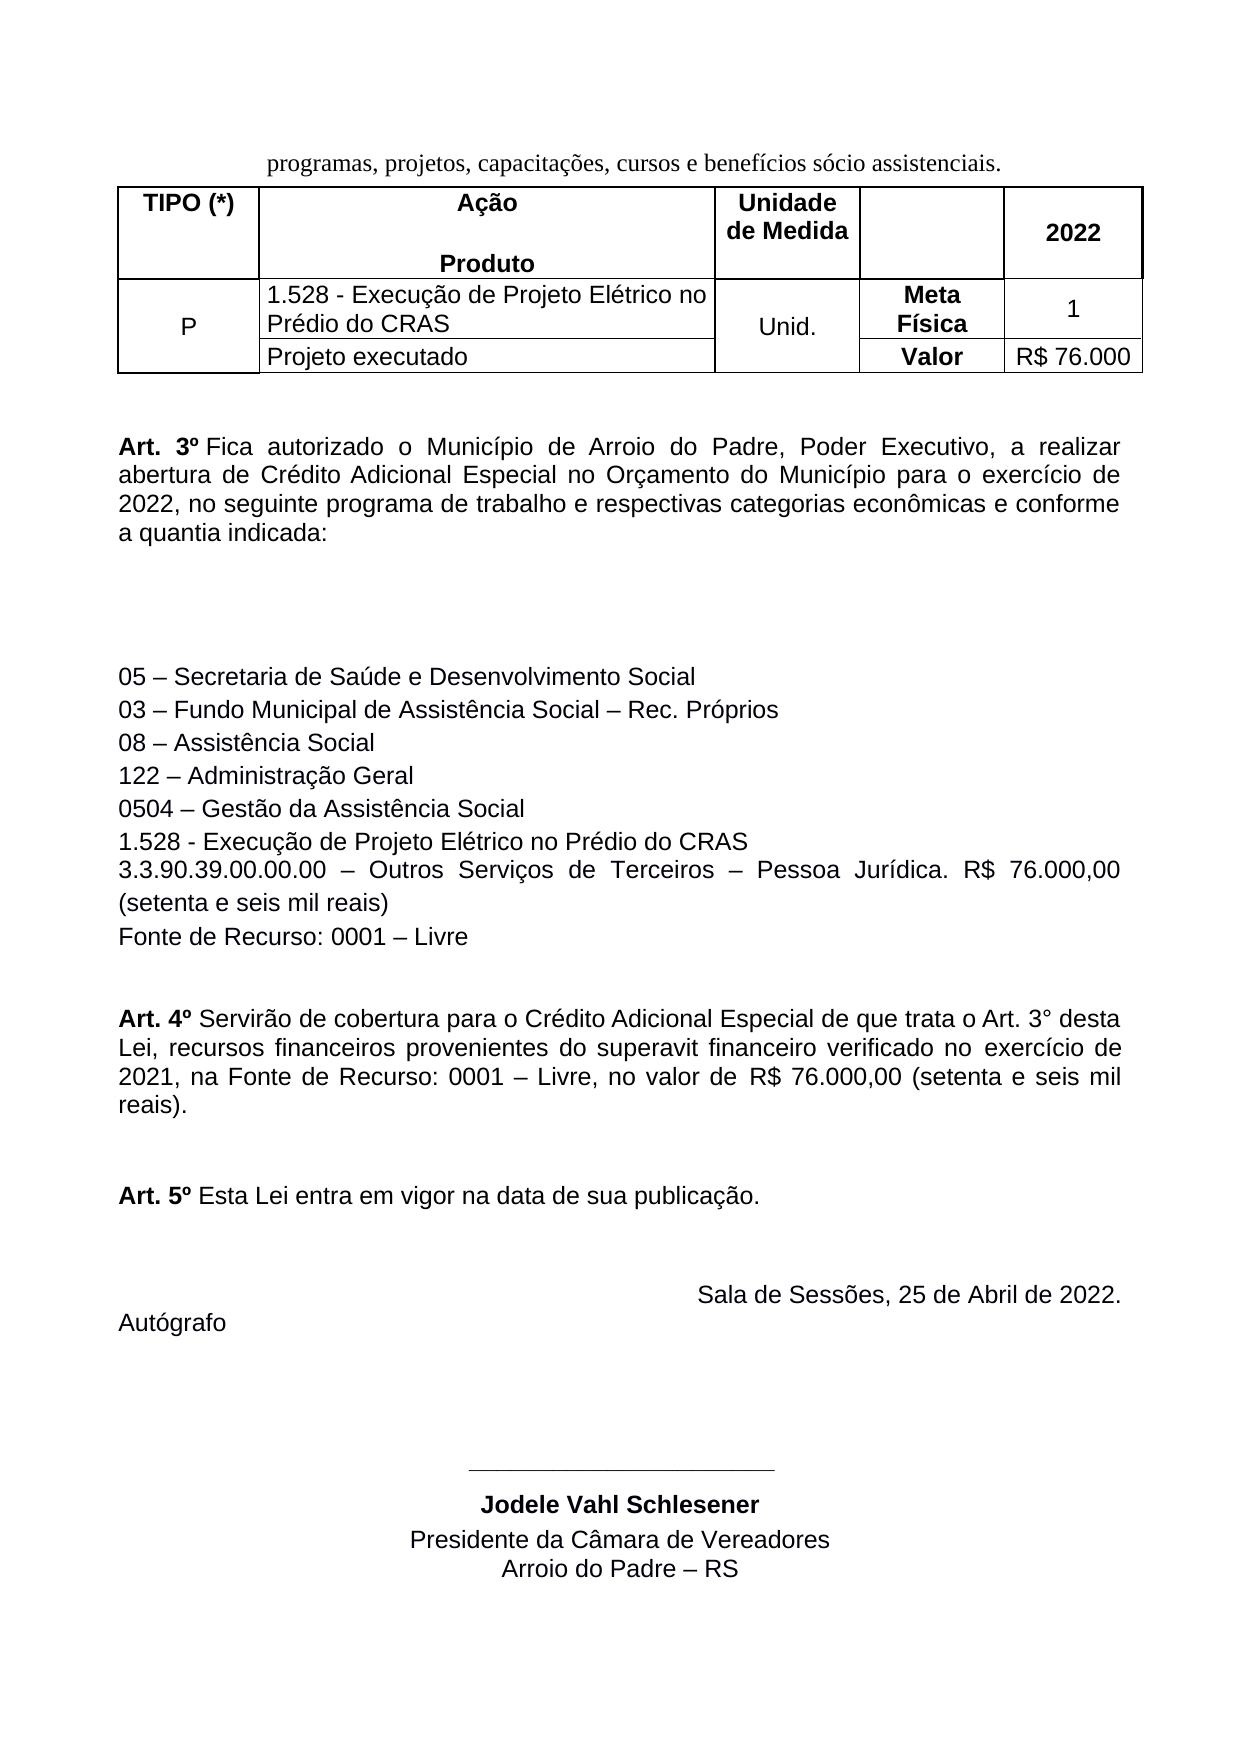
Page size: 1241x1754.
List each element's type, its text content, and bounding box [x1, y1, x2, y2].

text Presidente da Câmara de Vereadores [118, 1525, 1122, 1554]
text Sala de Sessões, 25 de Abril de 2022. [118, 1279, 1122, 1308]
table_cell Projeto executado [260, 339, 714, 372]
text 05 – Secretaria de Saúde e Desenvolvimento Social [118, 662, 1122, 690]
table_cell [1005, 247, 1141, 278]
table_cell [118, 148, 259, 176]
table_cell [259, 176, 715, 186]
table_cell [1004, 176, 1142, 186]
table_cell [860, 176, 1004, 186]
text ______________________ [118, 1445, 1122, 1474]
text 03 – Fundo Municipal de Assistência Social – Rec. Próprios [118, 694, 1122, 723]
table_cell [715, 176, 860, 186]
table_cell programas, projetos, capacitações, cursos e benefícios sócio assistenciais. [259, 148, 1142, 176]
text Art. 4º Servirão de cobertura para o Crédito Adicional Especial de que trata o Art. 3° desta Lei, recursos financeiros provenientes do superavit financeiro verificado no exercício de 2021, na Fonte de Recurso: 0001 – Livre, no valor de R$ 76.000,00 (setenta e seis mil reais). [118, 1004, 1122, 1119]
table_cell Meta Física [860, 280, 1004, 338]
table_cell R$ 76.000 [1005, 338, 1142, 372]
table_cell [260, 216, 714, 247]
table_cell P [119, 280, 259, 372]
text Autógrafo [118, 1308, 1122, 1337]
table_cell [861, 188, 1003, 278]
text 122 – Administração Geral [118, 761, 1122, 789]
table_cell 1 [1005, 279, 1142, 338]
table_cell TIPO (*) [119, 188, 258, 278]
text 0504 – Gestão da Assistência Social [118, 794, 1122, 822]
table_cell Unid. [716, 280, 859, 372]
text Art. 3º Fica autorizado o Município de Arroio do Padre, Poder Executivo, a realizar abertura de Crédito Adicional Especial no Orçamento do Município para o exercício de 2022, no seguinte programa de trabalho e respectivas categorias econômicas e conforme a quantia indicada: [118, 432, 1122, 547]
table_cell [118, 176, 259, 186]
table_cell Ação [260, 188, 714, 216]
table_cell [1005, 188, 1141, 216]
table_cell 2022 [1005, 216, 1141, 247]
table_cell Produto [260, 247, 714, 278]
text Fonte de Recurso: 0001 – Livre [118, 921, 1122, 950]
text 1.528 - Execução de Projeto Elétrico no Prédio do CRAS [118, 827, 1122, 855]
text 3.3.90.39.00.00.00 – Outros Serviços de Terceiros – Pessoa Jurídica. R$ 76.000,00 (setenta e seis mil reais) [118, 855, 1122, 917]
table_cell 1.528 - Execução de Projeto Elétrico no Prédio do CRAS [260, 279, 714, 338]
table_cell Unidade de Medida [716, 188, 859, 278]
text 08 – Assistência Social [118, 728, 1122, 756]
table_cell Valor [860, 339, 1004, 372]
text Arroio do Padre – RS [118, 1554, 1122, 1582]
text Jodele Vahl Schlesener [118, 1490, 1122, 1519]
text Art. 5º Esta Lei entra em vigor na data de sua publicação. [118, 1181, 1122, 1209]
